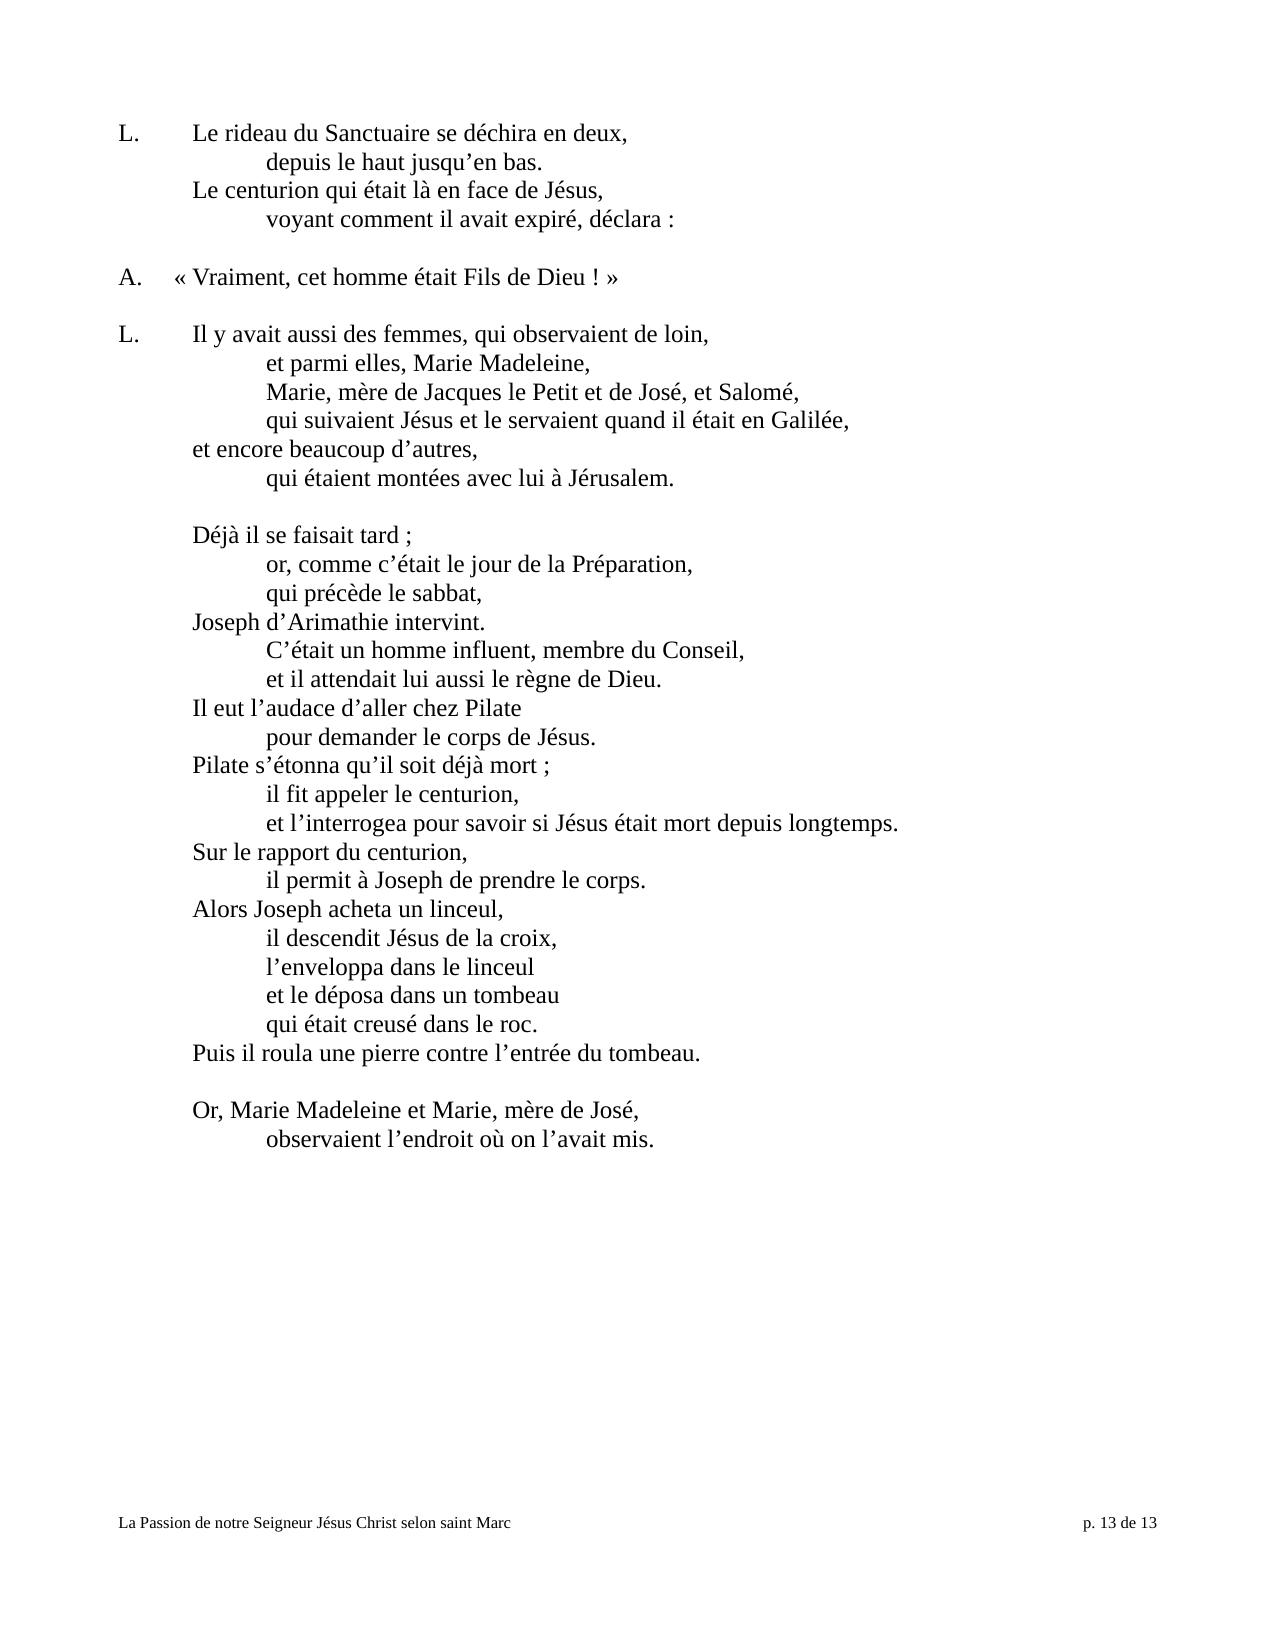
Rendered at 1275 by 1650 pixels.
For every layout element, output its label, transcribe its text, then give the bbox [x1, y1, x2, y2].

text et parmi elles, Marie Madeleine, [118, 348, 1157, 377]
text voyant comment il avait expiré, déclara : [118, 204, 1157, 233]
text et encore beaucoup d’autres, [118, 434, 1157, 463]
text pour demander le corps de Jésus. [118, 722, 1157, 751]
text Il eut l’audace d’aller chez Pilate [118, 693, 1157, 722]
text Puis il roula une pierre contre l’entrée du tombeau. [118, 1038, 1157, 1067]
text Le centurion qui était là en face de Jésus, [118, 176, 1157, 204]
text L. Le rideau du Sanctuaire se déchira en deux, [118, 118, 1157, 147]
text Joseph d’Arimathie intervint. [118, 607, 1157, 636]
text A. « Vraiment, cet homme était Fils de Dieu ! » [118, 262, 1157, 291]
text il permit à Joseph de prendre le corps. [118, 866, 1157, 894]
text il descendit Jésus de la croix, [118, 923, 1157, 952]
text il fit appeler le centurion, [118, 779, 1157, 808]
text L. Il y avait aussi des femmes, qui observaient de loin, [118, 319, 1157, 348]
text qui était creusé dans le roc. [118, 1009, 1157, 1038]
text Marie, mère de Jacques le Petit et de José, et Salomé, [118, 377, 1157, 406]
text Sur le rapport du centurion, [118, 837, 1157, 866]
text Pilate s’étonna qu’il soit déjà mort ; [118, 751, 1157, 779]
text qui étaient montées avec lui à Jérusalem. [118, 463, 1157, 492]
text qui précède le sabbat, [118, 578, 1157, 607]
text l’enveloppa dans le linceul [118, 952, 1157, 981]
text Alors Joseph acheta un linceul, [118, 894, 1157, 923]
text C’était un homme influent, membre du Conseil, [118, 636, 1157, 664]
text et le déposa dans un tombeau [118, 981, 1157, 1009]
text et l’interrogea pour savoir si Jésus était mort depuis longtemps. [118, 808, 1157, 837]
text or, comme c’était le jour de la Préparation, [118, 549, 1157, 578]
text Déjà il se faisait tard ; [118, 521, 1157, 549]
text et il attendait lui aussi le règne de Dieu. [118, 664, 1157, 693]
text observaient l’endroit où on l’avait mis. [118, 1124, 1157, 1153]
text depuis le haut jusqu’en bas. [118, 147, 1157, 176]
text Or, Marie Madeleine et Marie, mère de José, [118, 1096, 1157, 1124]
text qui suivaient Jésus et le servaient quand il était en Galilée, [118, 406, 1157, 434]
